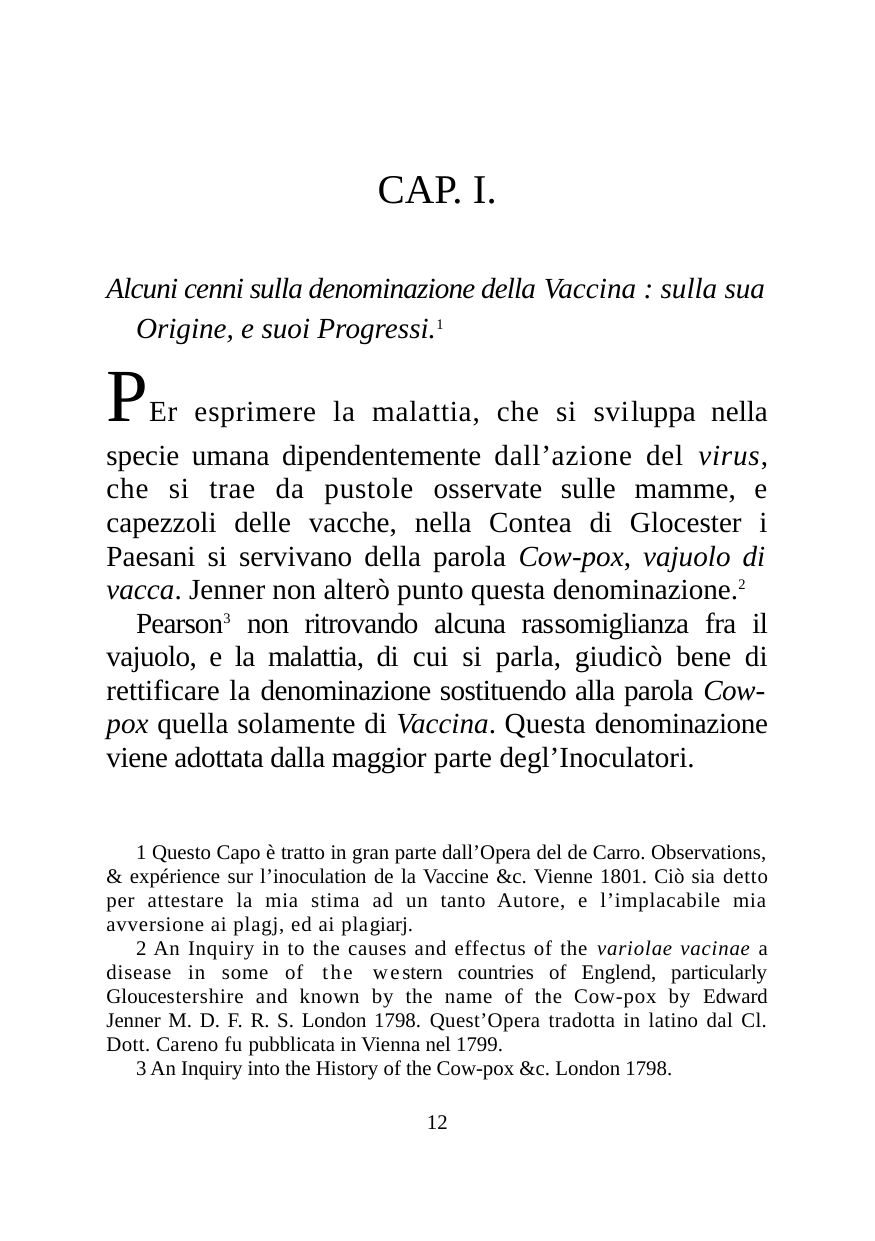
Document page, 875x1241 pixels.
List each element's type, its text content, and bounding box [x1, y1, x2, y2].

text Questo Capo è tratto in gran parte dall’Opera del de Carro. Observations, & expérience sur l’inoculation de la Vaccine &c. Vienne 1801. Ciò sia detto per attestare la mia stima ad un tanto Autore, e l’implacabile mia avversione ai plagj, ed ai plagiarj. [106, 840, 768, 936]
text An Inquiry in to the causes and effectus of the variolae vacinae a disease in some of the western countries of Englend, particularly Gloucestershire and known by the name of the Cow-pox by Edward Jenner M. D. F. R. S. London 1798. Quest’Opera tradotta in latino dal Cl. Dott. Careno fu pubblicata in Vienna nel 1799. [106, 936, 768, 1056]
subtitle CAP. I. [106, 165, 768, 212]
text An Inquiry into the History of the Cow-pox &c. London 1798. [106, 1056, 768, 1080]
text Pearson non ritrovando alcuna rassomiglianza fra il vajuolo, e la malattia, di cui si parla, giudicò bene di rettificare la denominazione sostituendo alla parola Cow-pox quella solamente di Vaccina. Questa denominazione viene adottata dalla maggior parte degl’Inoculatori. [106, 606, 768, 773]
text PEr esprimere la malattia, che si sviluppa nella specie umana dipendentemente dall’azione del virus, che si trae da pustole osservate sulle mamme, e capezzoli delle vacche, nella Contea di Glocester i Paesani si servivano della parola Cow-pox, vajuolo di vacca. Jenner non alterò punto questa denominazione. [106, 352, 768, 606]
text Alcuni cenni sulla denominazione della Vaccina : sulla sua Origine, e suoi Progressi. [106, 271, 768, 345]
